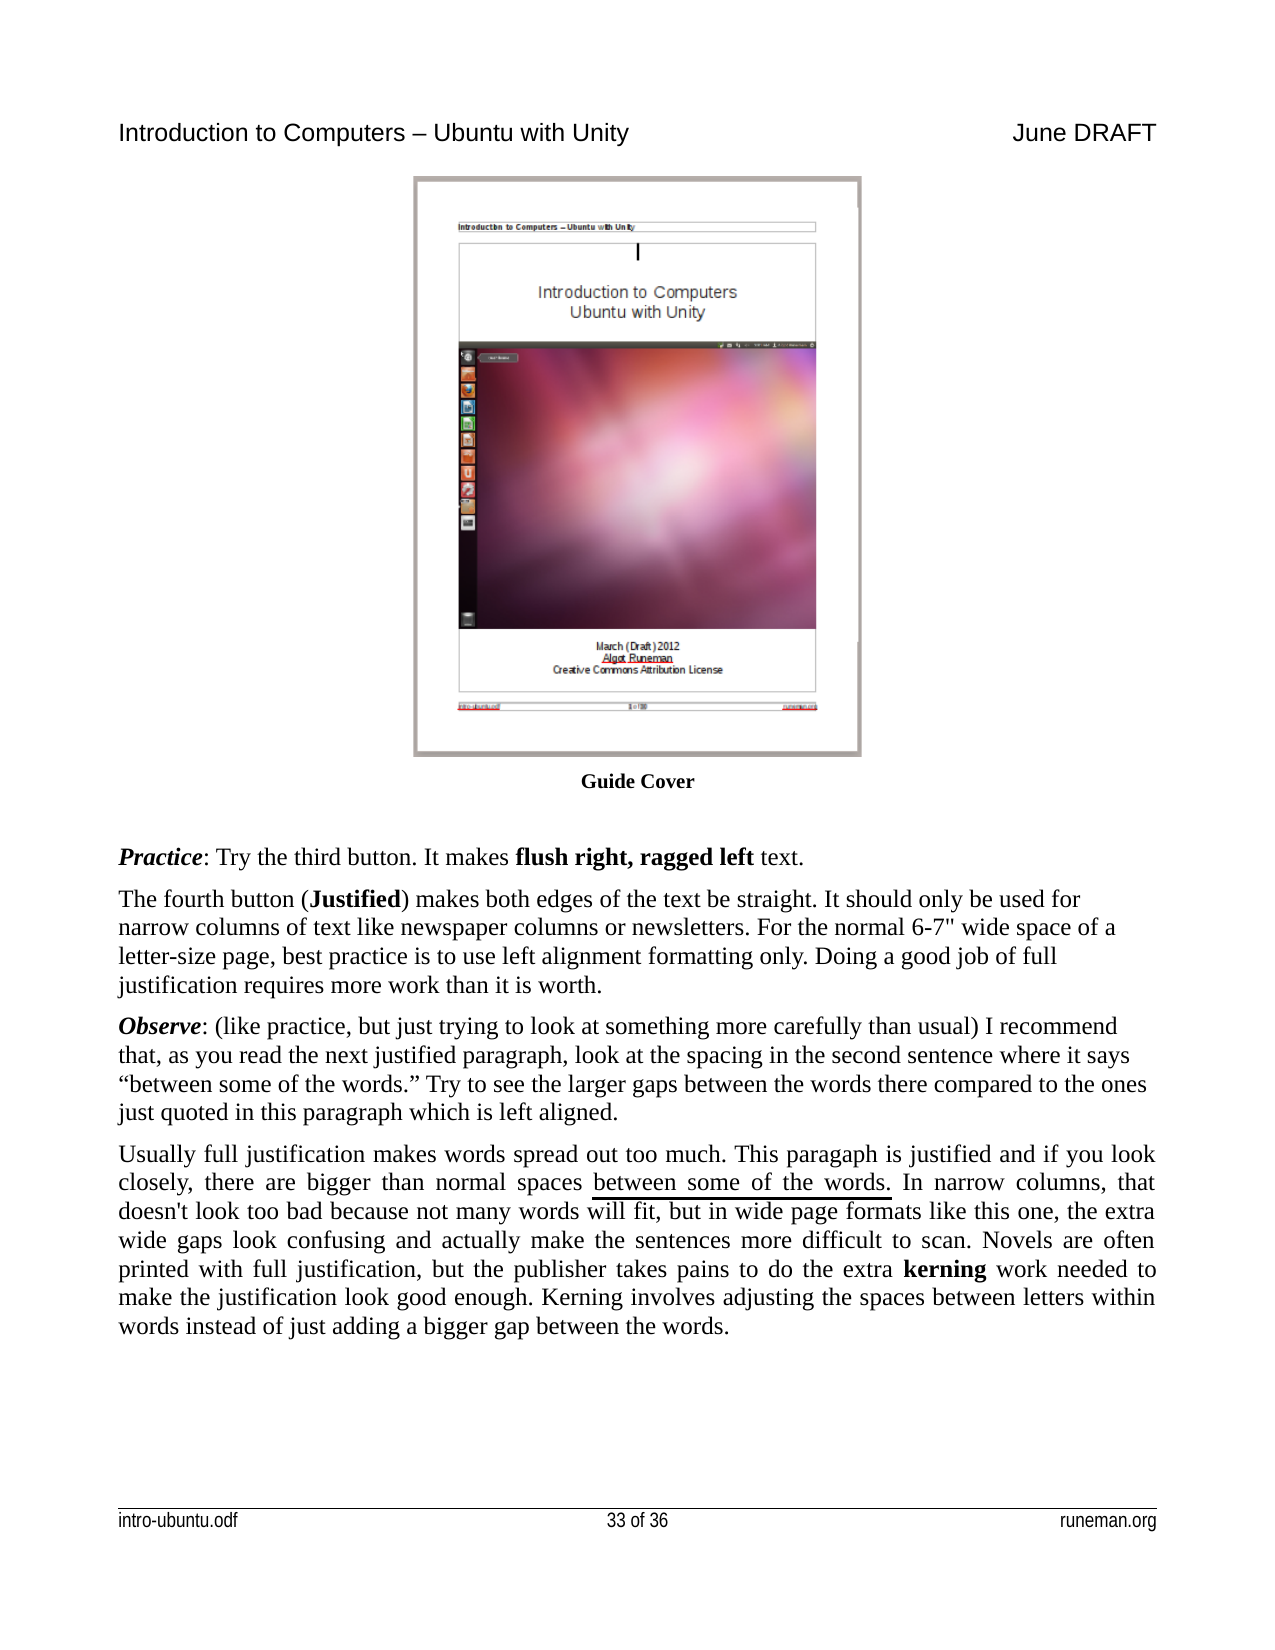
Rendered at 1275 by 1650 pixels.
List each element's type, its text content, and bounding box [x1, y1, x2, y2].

text The fourth button (Justified) makes both edges of the text be straight. It should only be used for narrow columns of text like newspaper columns or newsletters. For the normal 6-7" wide space of a letter-size page, best practice is to use left alignment formatting only. Doing a good job of full justification requires more work than it is worth. [118, 884, 1157, 999]
picture [413, 176, 862, 757]
text Usually full justification makes words spread out too much. This paragaph is justified and if you look closely, there are bigger than normal spaces between some of the words. In narrow columns, that doesn't look too bad because not many words will fit, but in wide page formats like this one, the extra wide gaps look confusing and actually make the sentences more difficult to scan. Novels are often printed with full justification, but the publisher takes pains to do the extra kerning work needed to make the justification look good enough. Kerning involves adjusting the spaces between letters within words instead of just adding a bigger gap between the words. [118, 1139, 1157, 1340]
text Practice: Try the third button. It makes flush right, ragged left text. [118, 842, 1157, 871]
text Guide Cover [118, 769, 1157, 793]
text Observe: (like practice, but just trying to look at something more carefully than usual) I recommend that, as you read the next justified paragraph, look at the spacing in the second sentence where it says “between some of the words.” Try to see the larger gaps between the words there compared to the ones just quoted in this paragraph which is left aligned. [118, 1011, 1157, 1126]
